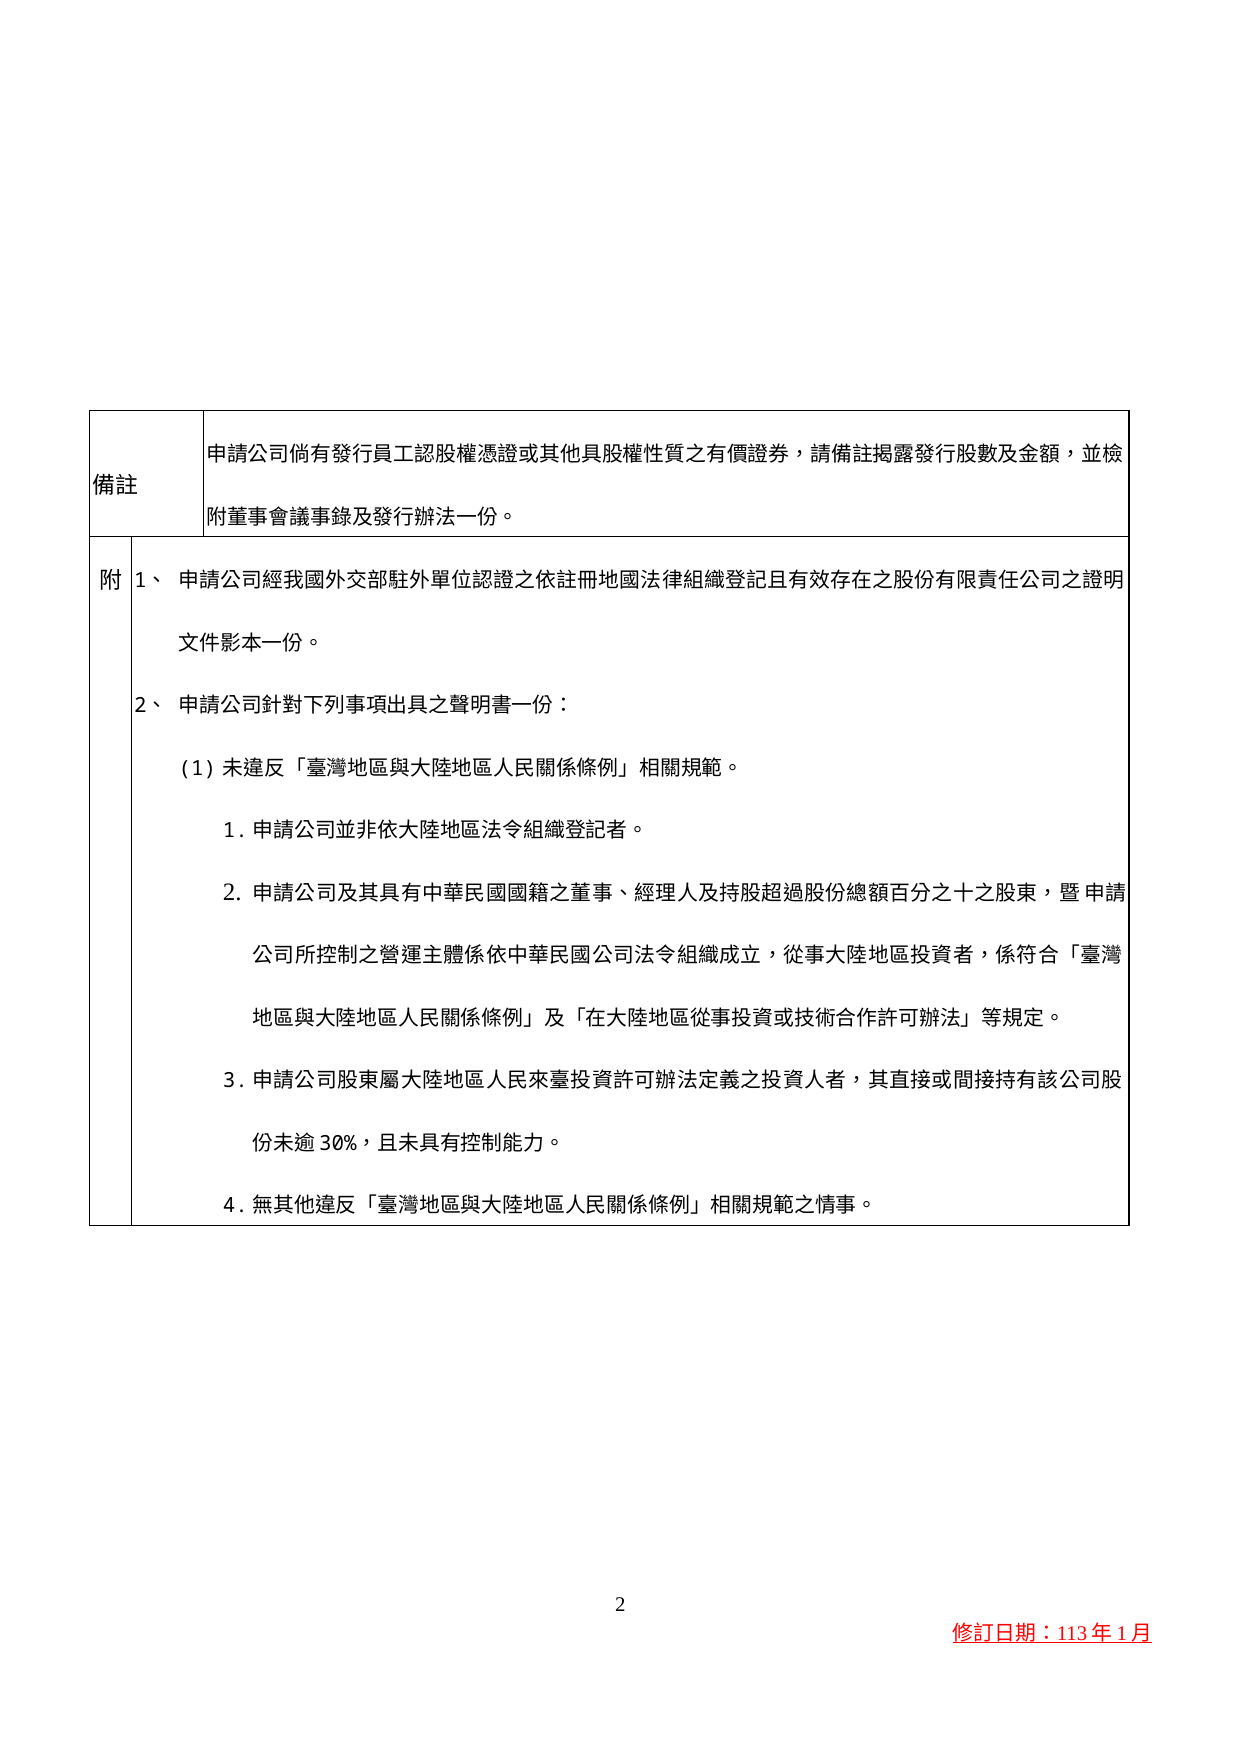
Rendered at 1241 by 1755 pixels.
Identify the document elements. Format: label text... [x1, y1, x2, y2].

table_cell 附 [90, 537, 131, 1224]
table_cell 申請公司經我國外交部駐外單位認證之依註冊地國法律組織登記且有效存在之股份有限責任公司之證明文件影本一份。 申請公司針對下列事項出具之聲明書一份： 未違反「臺灣地區與大陸地區人民關係條例」相關規範。 申請公司並非依大陸地區法令組織登記者。 申請公司及其具有中華民國國籍之董事、經理人及持股超過股份總額百分之十之股東，暨申請公司所控制之營運主體係依中華民國公司法令組織成立，從事大陸地區投資者，係符合「臺灣地區與大陸地區人民關係條例」及「在大陸地區從事投資或技術合作許可辦法」等規定。 申請公司股東屬大陸地區人民來臺投資許可辦法定義之投資人者，其直接或間接持有該公司股份未逾30%，且未具有控制能力。 無其他違反「臺灣地區與大陸地區人民關係條例」相關規範之情事。 在不違反註冊地國法令情況下，第一上櫃後應於中華民國境內召開股東會。 若註冊地國法令規定不得於境外召開股東會者，公司已訂有得採委託投票或通訊投票之相關制度， 其內容應包括具體做法、註冊地國法令對投票之限制及對中華民國股東之股東權益保護等重要事項。 符合本中心外國有價證券櫃檯買賣審查準則第四條第一項第二款及第八條規定。 本股票第一上櫃申請書及其附件所載事項無虛偽、隱匿之情事。 科技事業或文化創意事業檢送經經濟部、行政院農業委員會中華民國目的事業主管機關或本中心委託之專業機構出具其係屬科技事業或文化創意事業且具市場性之評估意見影本。 董事會或股東會決議申請股票第一上櫃之議事錄影本一份。 外國發行人股票第一上櫃契約五份。 採無實體發行(含私募有價證券)之登錄證明一份 (但其註冊地國法令另有規定者，則不適用)。 申請公司與推薦證券商簽訂輔導股票上櫃契約影本一份。 申請公司與主辦推薦證券商簽訂有關其於上櫃掛牌年度及其後三個會計年度內繼續委任主辦推薦證券商協助其遵循我國證券法令、本中心規章暨公告事項及外國發行人股票第一上櫃契約之契約影本一份。 股票上櫃審查表一份。 申請公司最近二年度經會計師查核簽證之財務報告一份；申請日期已逾季度終了後四十五天者，加附申請年度最近一季經會計師核閱之財務報告一份(以中文版本為主並以新臺幣為編製單位；倘為第二季財務報告，則應經會計師查核簽證)、會計師專案審查公司內部控制制度所出具無保留意見結論之審查報告一份、財務報告內容無虛偽或隱匿之聲明書一份、前述相關之會計師查核或核閱工作底稿、永久檔案、「會計師簽證作業覆核表」及「會計師就申請公司內部控制制度審查覆核表」一份。 股權分散表一份；若未符合股權分散標準，申請公司於掛牌前達成股權分散標準之承諾書一份。 依規定委託指定機構集中保管股票之證明書影本或承諾書一份。 兩家以上推薦證券商之推薦書一份(須註明主辦及協辦推薦證券商)及評估報告工作底稿。 推薦證券商針對下列事項出具之聲明書一份： 符合本中心外國有價證券櫃檯買賣審查準則第八條之規定。 評估報告及所提供之資料無虛偽隱匿或遺漏外國發行人重要財務業務資訊之情事。 訴訟及非訴訟代理人之基本資料一份，及該代理人係「在我國境內有住所或居所之自然人」之證明文件影本一份。 申請公司與訴訟及非訴訟代理人之授權文件影本一份。(授權內容至少應有「申請公司以該代理人為證券交易法在我國境內之負責人」) 申請公司承諾書一份。承諾遵守本中心外國有價證券櫃檯買賣審查準則第四條第一項第十三款規定之事項；承諾於上櫃掛牌後，若本中心「外國發行人註冊地股東權益保護事項檢查表」所訂之股東權益保護重要事項有修正時，應於不牴觸註冊地國法令之情形下，於最近一次股東會提案修訂公司章程，且修正公司章程所訂「股東權益保護之重要事項」時，需於提董事會決議十日前先向本中心申報其公司章程修正草案及律師評估意見；承諾於所屬國辦理增資時，應以書面通知本中心。 推薦證券商填製之「外國審查準則第九條第一項各款情事審查表」、「投資控股公司申請條件審查表」、評估報告工作分配表、撰寫評估報告人員名單與相關懲處紀錄一份。 申請日最近一年內申請公司之負責人、董事及持股超過股份總額百分之十之股東業已參加證券法規研習課程之證明文件影本一份(含董事進修公司治理相關課程三小時之證明文件)。 申請日最近一年內推薦證券商輔導人員進修公司治理相關課程三小時及承銷相關專業訓練課程六小時（可含括前揭公司治理課程）之證明文件影本一份。 股務代理契約影本一份；專業股務代理機構經臺灣集中保管結算所股份有限公司出具符合規定之證明文件一份。 公開說明書稿本(含推薦證券商評估報告)十二份；本次檢送之各期財務報告及公開說明書電子檔上傳至本中心指定之網際網路資訊申報系統之證明文件一份。 董事、持股超過股份總額百分之十之股東及提出股份供推薦證券商認購之股東如與他人訂有股份附買回條件之協議者，在申請日仍屬有效之協議等相關資料。 申請公司與推薦證券商共同訂定股票承銷價格之依據及方式之說明書一份。 律師填製之「外國發行人註冊地股東權益保護事項檢查表」、「法律事項檢查表」、其工作底稿及律師與申請公司所出具「其彼此間並無前開檢查表之填表注意事項一所列情事」之聲明書一份。 會計師出具最近三年內部控制制度建議書一份(無則免附)。 申請公司之公司治理評鑑自評報告一份。 董事戶籍及通訊聯絡方式之資料一份。 設置中文網站之證明文件一份。 推薦證券商、簽證會計師及律師填製之上櫃標準題各一份。 送件前六個月申報之「上櫃輔導檢查表」及至少二個月份之詳式「財務業務重大事件檢查表」(未登錄興櫃者適用)。 申請公司、推薦證券商、律師及會計師所出具之誠信聲明書各一份。 股票面額非屬新臺幣10元者，主辦推薦證券商於上櫃前預計辦理之宣導計畫。 截至次季止之財務預測資訊一份。 申請公司出具之公司財務報告編製能力說明評估表暨會計師對公司財務報告編製能力之說明及建議各一份。 申請公司購買董事責任保險之相關證明文件一份。 本中心審查外國有價證券櫃檯買賣作業程序附件十「審查報告」內之「申請公司及中介機構補充書件」(補充書件四及七除外)。 經董事會決議設置公司治理主管之議事錄一份。 其他必要之證明文件或資料。 [132, 537, 1128, 1224]
table_cell 備註 [90, 411, 203, 536]
table_cell 申請公司倘有發行員工認股權憑證或其他具股權性質之有價證券，請備註揭露發行股數及金額，並檢附董事會議事錄及發行辦法一份。 [204, 411, 1128, 536]
